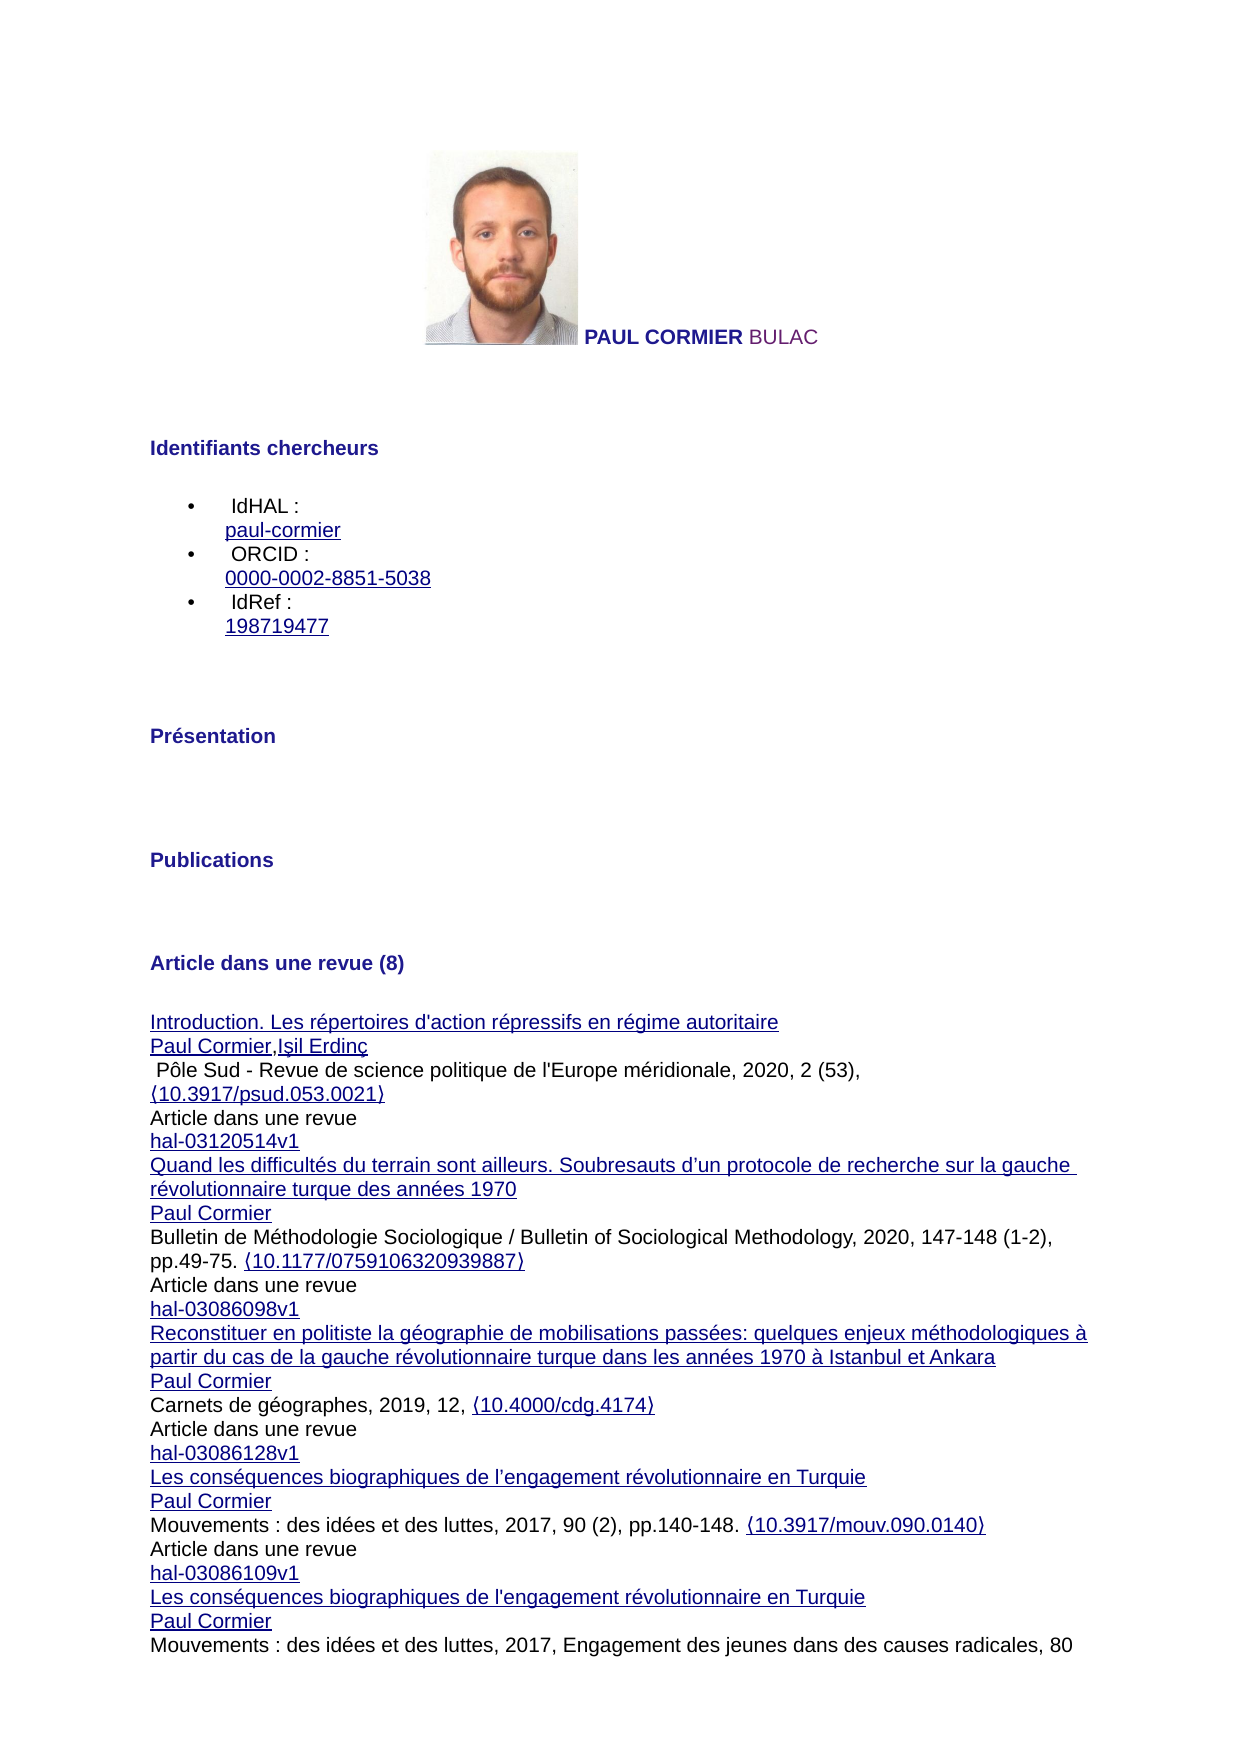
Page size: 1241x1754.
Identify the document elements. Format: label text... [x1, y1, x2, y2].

table_cell Quand les difficultés du terrain sont ailleurs. Soubresauts d’un protocole de recherche sur la gauche révolutionnaire turque des années 1970 Paul Cormier Bulletin de Méthodologie Sociologique / Bulletin of Sociological Methodology, 2020, 147-148 (1-2), pp.49-75. ⟨10.1177/0759106320939887⟩ Article dans une revue hal-03086098v1 [150, 1153, 1090, 1321]
list IdRef : [187, 590, 1090, 614]
subtitle Identifiants chercheurs [150, 436, 1090, 459]
table_cell Les conséquences biographiques de l'engagement révolutionnaire en Turquie Paul Cormier Mouvements : des idées et des luttes, 2017, Engagement des jeunes dans des causes radicales, 80 [150, 1585, 1090, 1656]
list paul-cormier [187, 518, 1090, 542]
table_cell Les conséquences biographiques de l’engagement révolutionnaire en Turquie Paul Cormier Mouvements : des idées et des luttes, 2017, 90 (2), pp.140-148. ⟨10.3917/mouv.090.0140⟩ Article dans une revue hal-03086109v1 [150, 1465, 1090, 1584]
list 198719477 [187, 614, 1090, 638]
picture [422, 150, 579, 345]
list 0000-0002-8851-5038 [187, 566, 1090, 590]
subtitle Présentation [150, 724, 1090, 748]
list ORCID : [187, 542, 1090, 566]
table_header Introduction. Les répertoires d'action répressifs en régime autoritaire Paul Cormier,Işil Erdinç Pôle Sud - Revue de science politique de l'Europe méridionale, 2020, 2 (53), ⟨10.3917/psud.053.0021⟩ Article dans une revue hal-03120514v1 [150, 1010, 1090, 1153]
subtitle Publications [150, 848, 1090, 872]
subtitle PAUL CORMIER BULAC [150, 150, 1090, 349]
list IdHAL : [187, 494, 1090, 518]
table_cell Reconstituer en politiste la géographie de mobilisations passées: quelques enjeux méthodologiques à partir du cas de la gauche révolutionnaire turque dans les années 1970 à Istanbul et Ankara Paul Cormier Carnets de géographes, 2019, 12, ⟨10.4000/cdg.4174⟩ Article dans une revue hal-03086128v1 [150, 1321, 1090, 1465]
subtitle Article dans une revue (8) [150, 951, 1090, 975]
